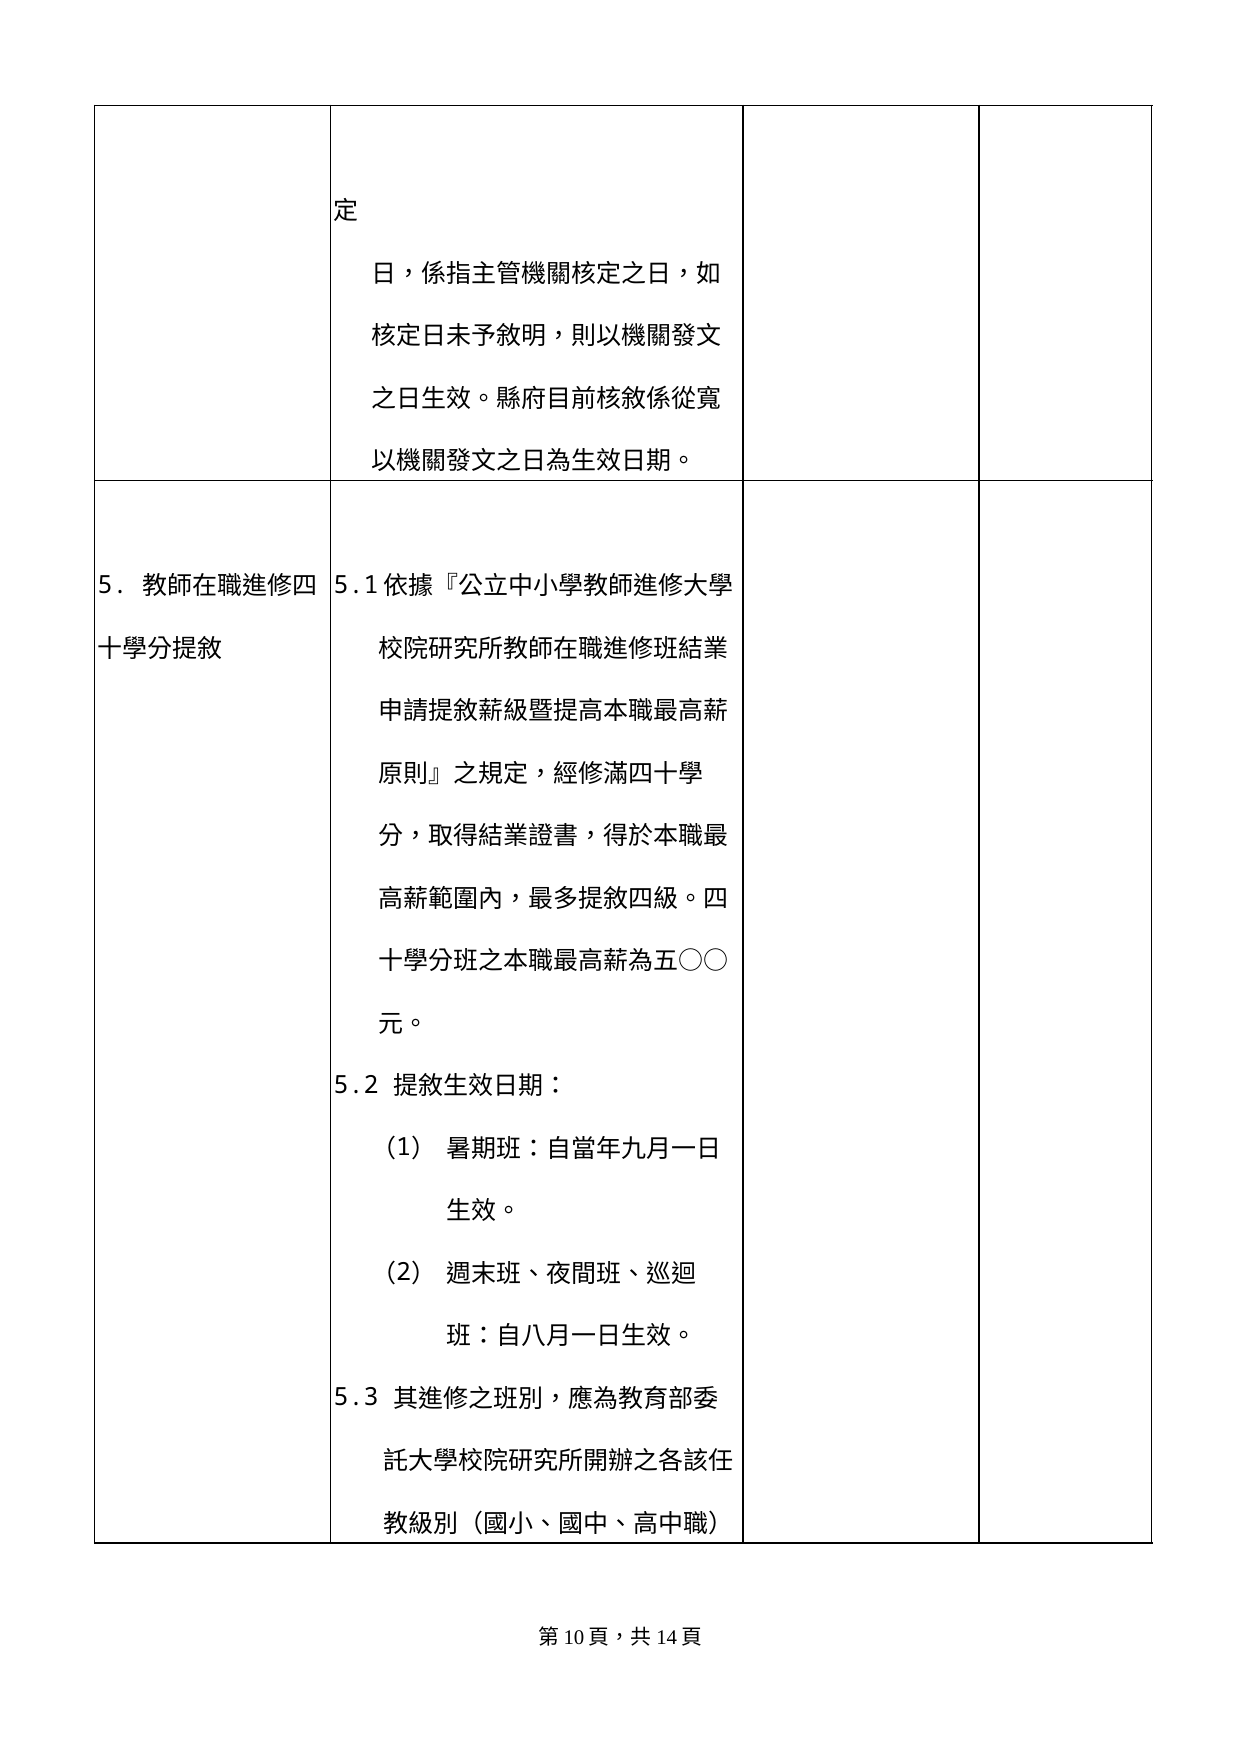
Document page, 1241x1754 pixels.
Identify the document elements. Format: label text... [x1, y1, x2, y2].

table_cell [980, 106, 1151, 479]
table_cell 定 日，係指主管機關核定之日，如核定日未予敘明，則以機關發文之日生效。縣府目前核敘係從寬以機關發文之日為生效日期。 [331, 106, 742, 479]
table_cell [744, 481, 978, 1542]
table_cell [980, 481, 1151, 1542]
table_cell 5. 教師在職進修四十學分提敘 [95, 481, 330, 1542]
table_cell 5.1依據『公立中小學教師進修大學校院研究所教師在職進修班結業申請提敘薪級暨提高本職最高薪原則』之規定，經修滿四十學分，取得結業證書，得於本職最高薪範圍內，最多提敘四級。四十學分班之本職最高薪為五○○元。 5.2 提敘生效日期： 暑期班：自當年九月一日生效。 週末班、夜間班、巡迴班：自八月一日生效。 5.3 其進修之班別，應為教育部委託大學校院研究所開辦之各該任教級別（國小、國中、高中職） [331, 481, 742, 1542]
table_cell [744, 106, 978, 479]
table_cell [95, 106, 330, 479]
